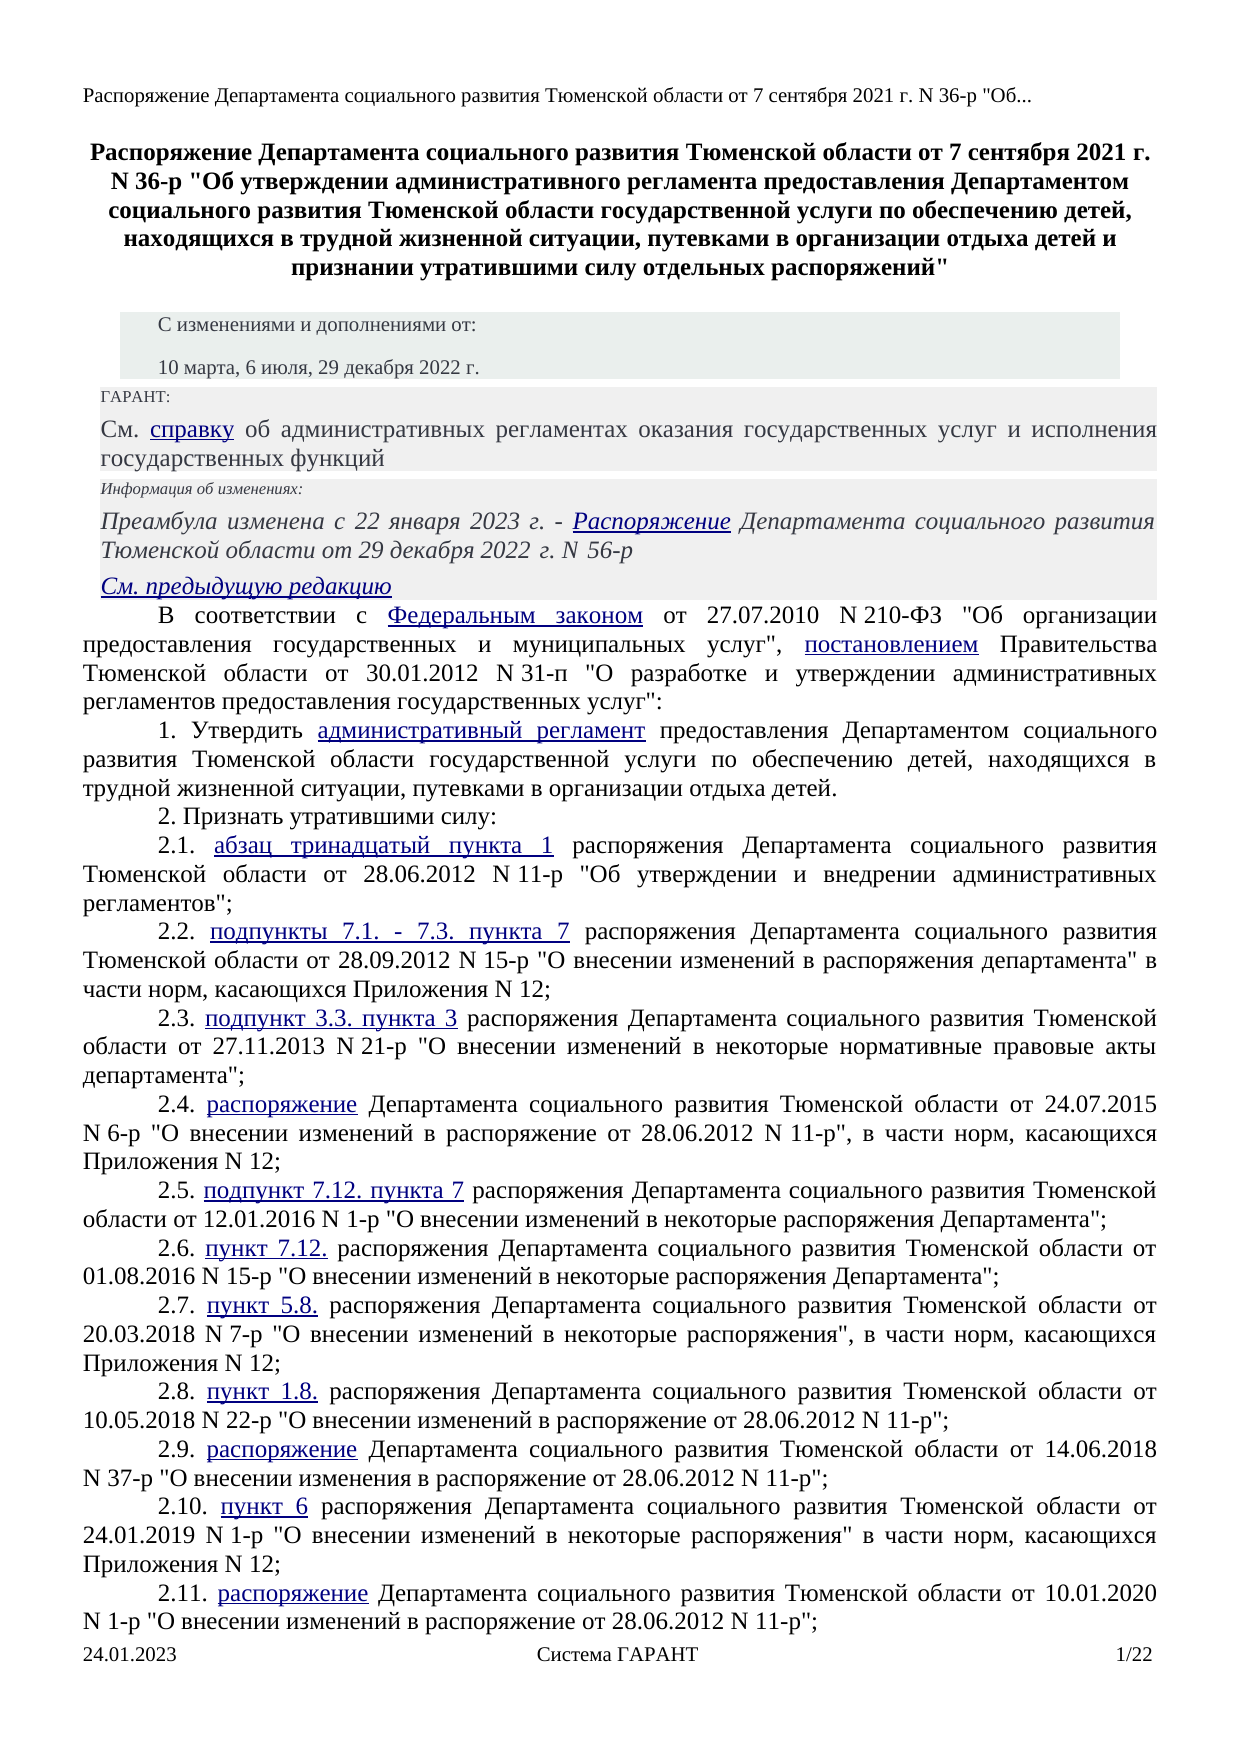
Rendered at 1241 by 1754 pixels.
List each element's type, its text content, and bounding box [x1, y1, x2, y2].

text ГАРАНТ: [170, 387, 1157, 406]
text 1. Утвердить административный регламент предоставления Департаментом социального развития Тюменской области государственной услуги по обеспечению детей, находящихся в трудной жизненной ситуации, путевками в организации отдыха детей. [83, 715, 1157, 801]
text 2.2. подпункты 7.1. - 7.3. пункта 7 распоряжения Департамента социального развития Тюменской области от 28.09.2012 N 15-р "О внесении изменений в распоряжения департамента" в части норм, касающихся Приложения N 12; [83, 916, 1157, 1003]
text В соответствии с Федеральным законом от 27.07.2010 N 210-ФЗ "Об организации предоставления государственных и муниципальных услуг", постановлением Правительства Тюменской области от 30.01.2012 N 31-п "О разработке и утверждении административных регламентов предоставления государственных услуг": [83, 600, 1157, 715]
text 2.3. подпункт 3.3. пункта 3 распоряжения Департамента социального развития Тюменской области от 27.11.2013 N 21-р "О внесении изменений в некоторые нормативные правовые акты департамента"; [83, 1003, 1157, 1089]
text 2. Признать утратившими силу: [83, 801, 1157, 830]
text См. справку об административных регламентах оказания государственных услуг и исполнения государственных функций [385, 443, 1157, 471]
text 2.10. пункт 6 распоряжения Департамента социального развития Тюменской области от 24.01.2019 N 1-р "О внесении изменений в некоторые распоряжения" в части норм, касающихся Приложения N 12; [83, 1491, 1157, 1578]
text 10 марта, 6 июля, 29 декабря 2022 г. [480, 355, 1082, 379]
text 2.7. пункт 5.8. распоряжения Департамента социального развития Тюменской области от 20.03.2018 N 7-р "О внесении изменений в некоторые распоряжения", в части норм, касающихся Приложения N 12; [83, 1290, 1157, 1376]
text 2.8. пункт 1.8. распоряжения Департамента социального развития Тюменской области от 10.05.2018 N 22-р "О внесении изменений в распоряжение от 28.06.2012 N 11-р"; [83, 1376, 1157, 1434]
text С изменениями и дополнениями от: [477, 312, 1082, 336]
text Преамбула изменена с 22 января 2023 г. - Распоряжение Департамента социального развития Тюменской области от 29 декабря 2022 г. N 56-р [635, 535, 1157, 564]
text 2.1. абзац тринадцатый пункта 1 распоряжения Департамента социального развития Тюменской области от 28.06.2012 N 11-р "Об утверждении и внедрении административных регламентов"; [83, 830, 1157, 916]
text Информация об изменениях: [305, 479, 1157, 498]
text 2.6. пункт 7.12. распоряжения Департамента социального развития Тюменской области от 01.08.2016 N 15-р "О внесении изменений в некоторые распоряжения Департамента"; [83, 1233, 1157, 1290]
text См. предыдущую редакцию [394, 571, 1157, 600]
text 2.5. подпункт 7.12. пункта 7 распоряжения Департамента социального развития Тюменской области от 12.01.2016 N 1-р "О внесении изменений в некоторые распоряжения Департамента"; [83, 1175, 1157, 1233]
text 2.9. распоряжение Департамента социального развития Тюменской области от 14.06.2018 N 37-р "О внесении изменения в распоряжение от 28.06.2012 N 11-р"; [83, 1434, 1157, 1491]
subtitle Распоряжение Департамента социального развития Тюменской области от 7 сентября 2021 г. N 36-р "Об утверждении административного регламента предоставления Департаментом социального развития Тюменской области государственной услуги по обеспечению детей, находящихся в трудной жизненной ситуации, путевками в организации отдыха детей и признании утратившими силу отдельных распоряжений" [83, 137, 1157, 281]
text 2.11. распоряжение Департамента социального развития Тюменской области от 10.01.2020 N 1-р "О внесении изменений в распоряжение от 28.06.2012 N 11-р"; [83, 1578, 1157, 1635]
text 2.4. распоряжение Департамента социального развития Тюменской области от 24.07.2015 N 6-р "О внесении изменений в распоряжение от 28.06.2012 N 11-р", в части норм, касающихся Приложения N 12; [83, 1089, 1157, 1175]
